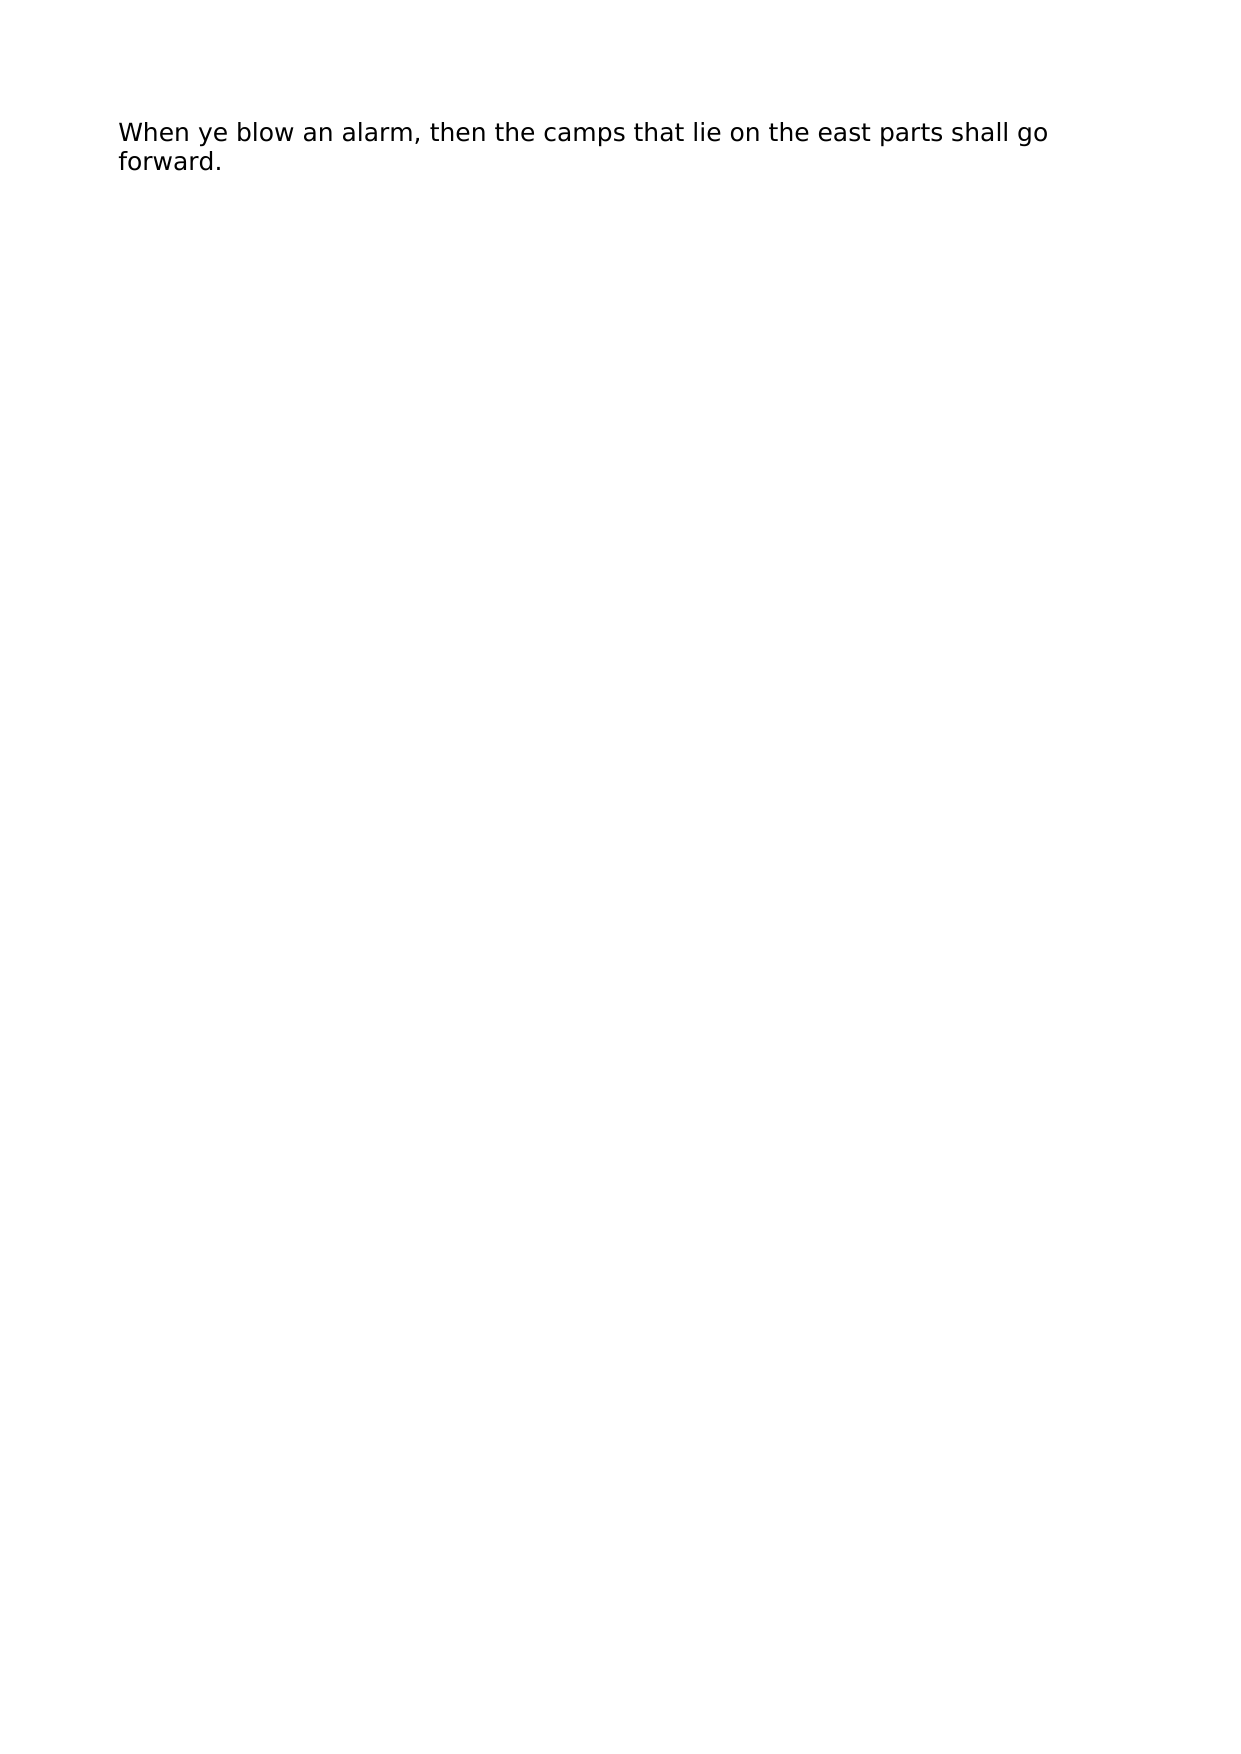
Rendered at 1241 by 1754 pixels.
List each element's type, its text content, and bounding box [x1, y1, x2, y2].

text When ye blow an alarm, then the camps that lie on the east parts shall go forward. [118, 118, 1122, 176]
